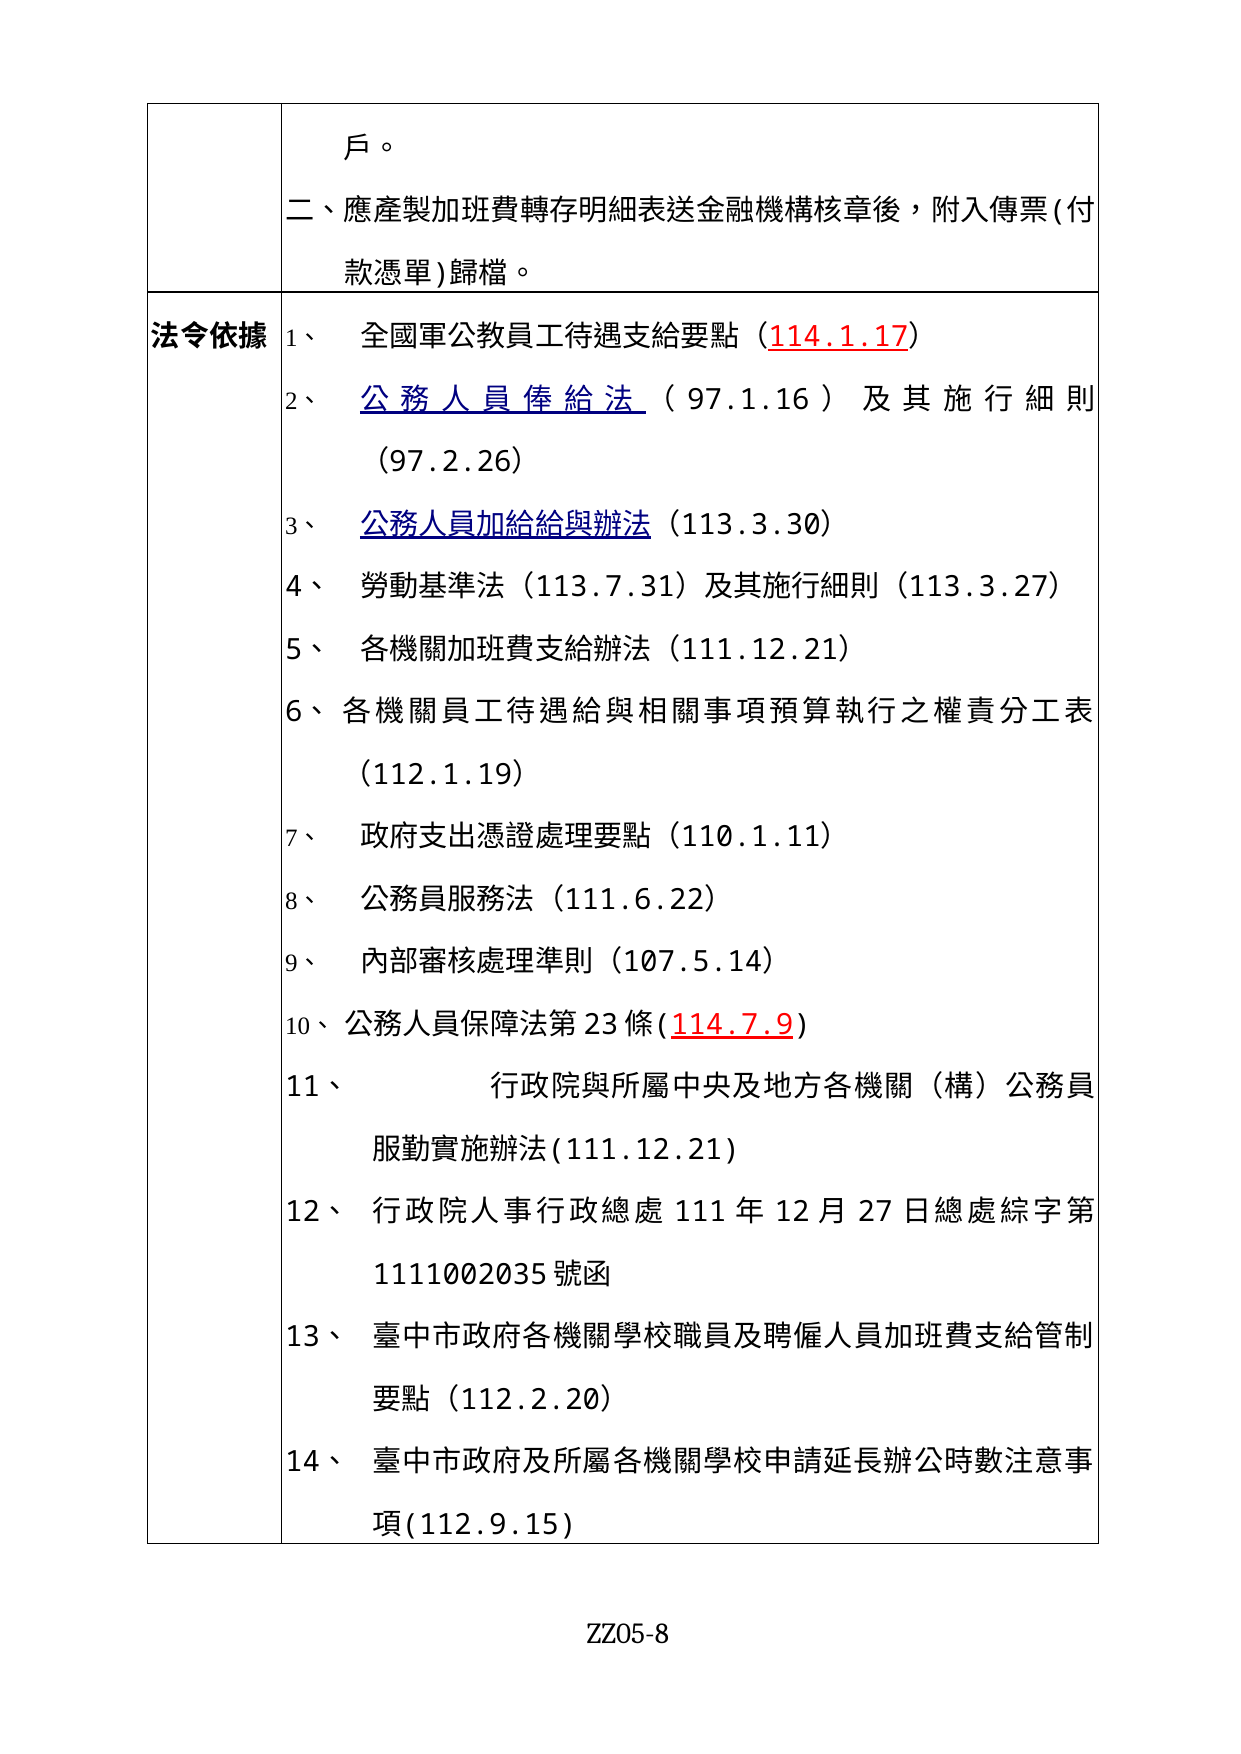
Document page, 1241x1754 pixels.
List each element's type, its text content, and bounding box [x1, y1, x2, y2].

table_cell 戶。 二、應產製加班費轉存明細表送金融機構核章後，附入傳票(付款憑單)歸檔。 [282, 104, 1098, 291]
table_cell 全國軍公教員工待遇支給要點（114.1.17） 公務人員俸給法（97.1.16）及其施行細則（97.2.26） 公務人員加給給與辦法（113.3.30） 勞動基準法（113.7.31）及其施行細則（113.3.27） 各機關加班費支給辦法（111.12.21） 各機關員工待遇給與相關事項預算執行之權責分工表（112.1.19） 政府支出憑證處理要點（110.1.11） 公務員服務法（111.6.22） 內部審核處理準則（107.5.14） 公務人員保障法第23條(114.7.9) 行政院與所屬中央及地方各機關（構）公務員服勤實施辦法(111.12.21) 行政院人事行政總處111年12月27日總處綜字第1111002035號函 臺中市政府各機關學校職員及聘僱人員加班費支給管制要點（112.2.20） 臺中市政府及所屬各機關學校申請延長辦公時數注意事項(112.9.15) [282, 293, 1098, 1542]
table_cell [148, 104, 281, 291]
table_cell 法令依據 [148, 293, 281, 1542]
